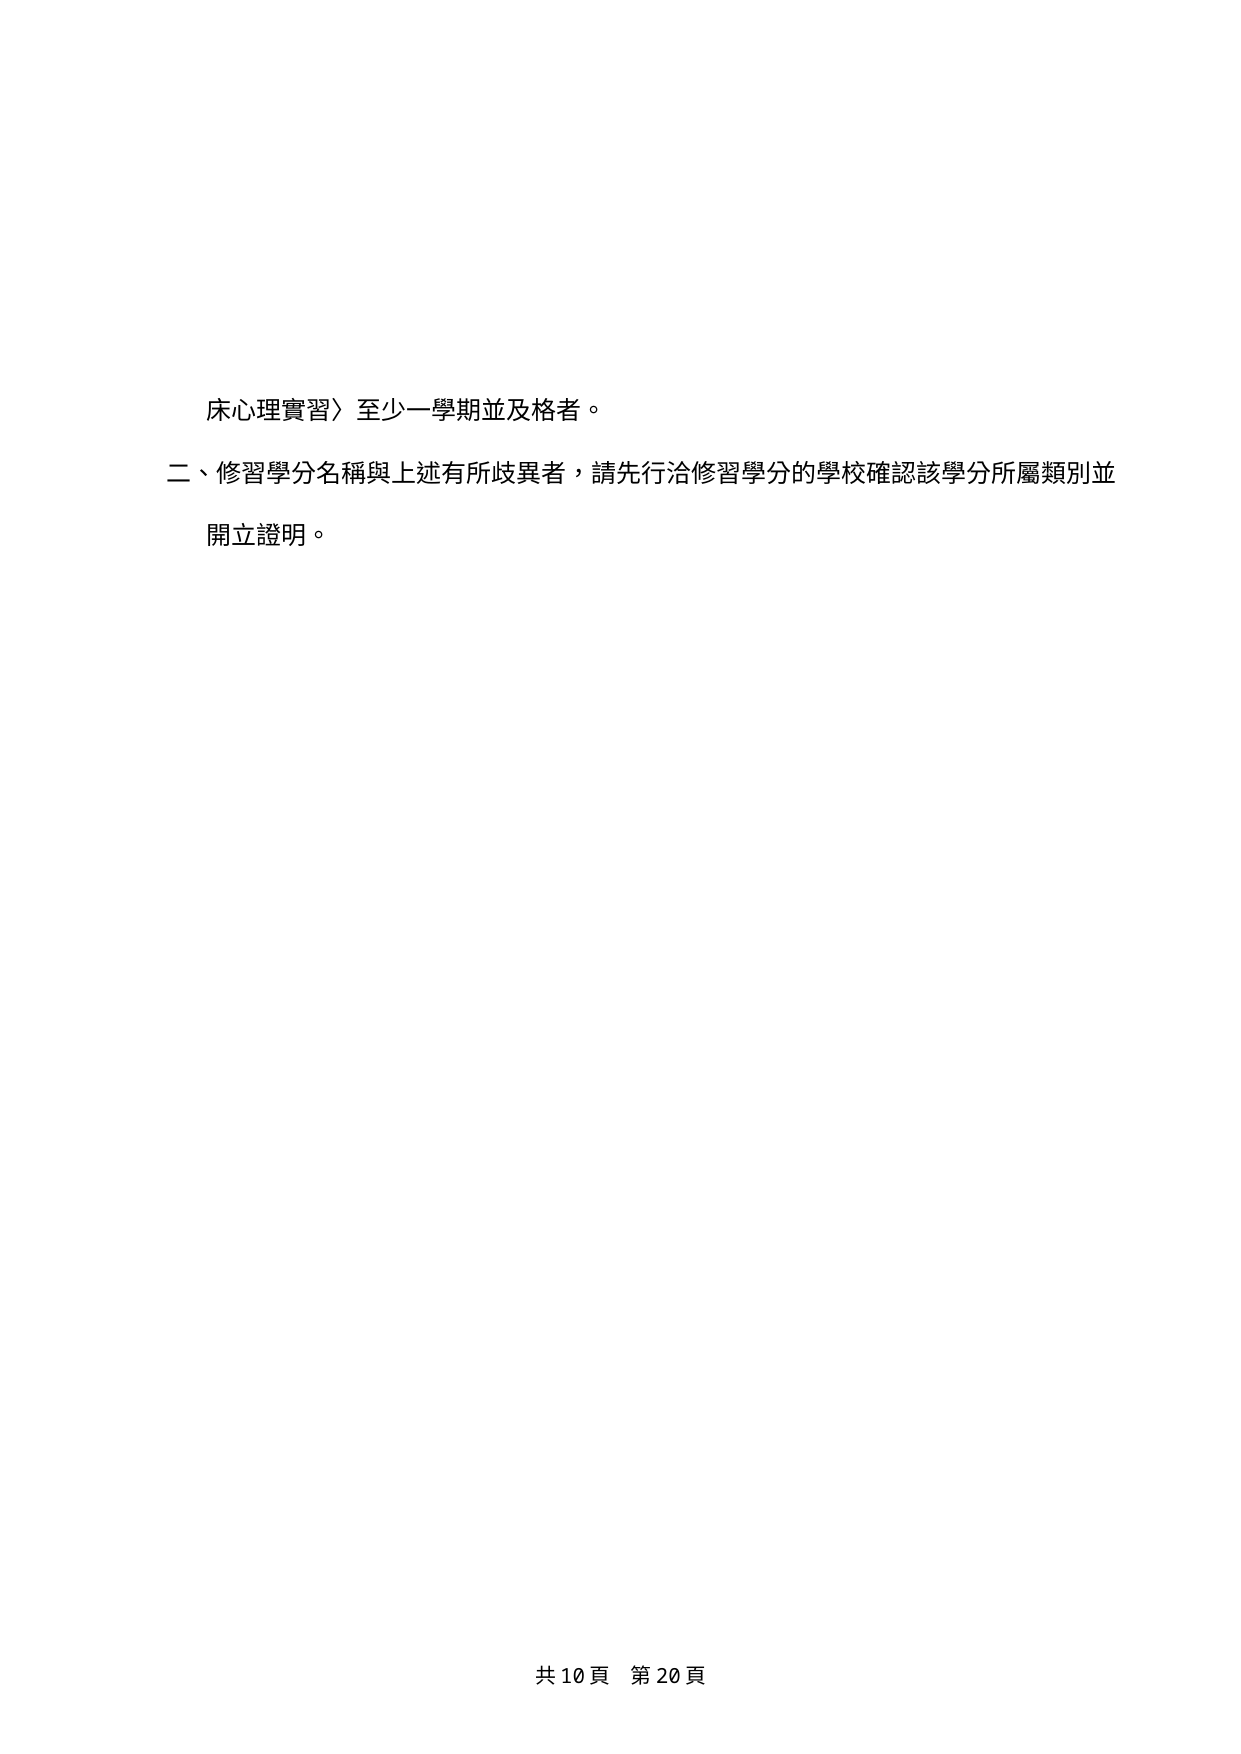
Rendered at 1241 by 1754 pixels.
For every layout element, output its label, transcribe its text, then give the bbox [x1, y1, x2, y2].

text 二、修習學分名稱與上述有所歧異者，請先行洽修習學分的學校確認該學分所屬類別並開立證明。 [106, 430, 1134, 555]
text 床心理實習〉至少一學期並及格者。 [106, 367, 1134, 430]
